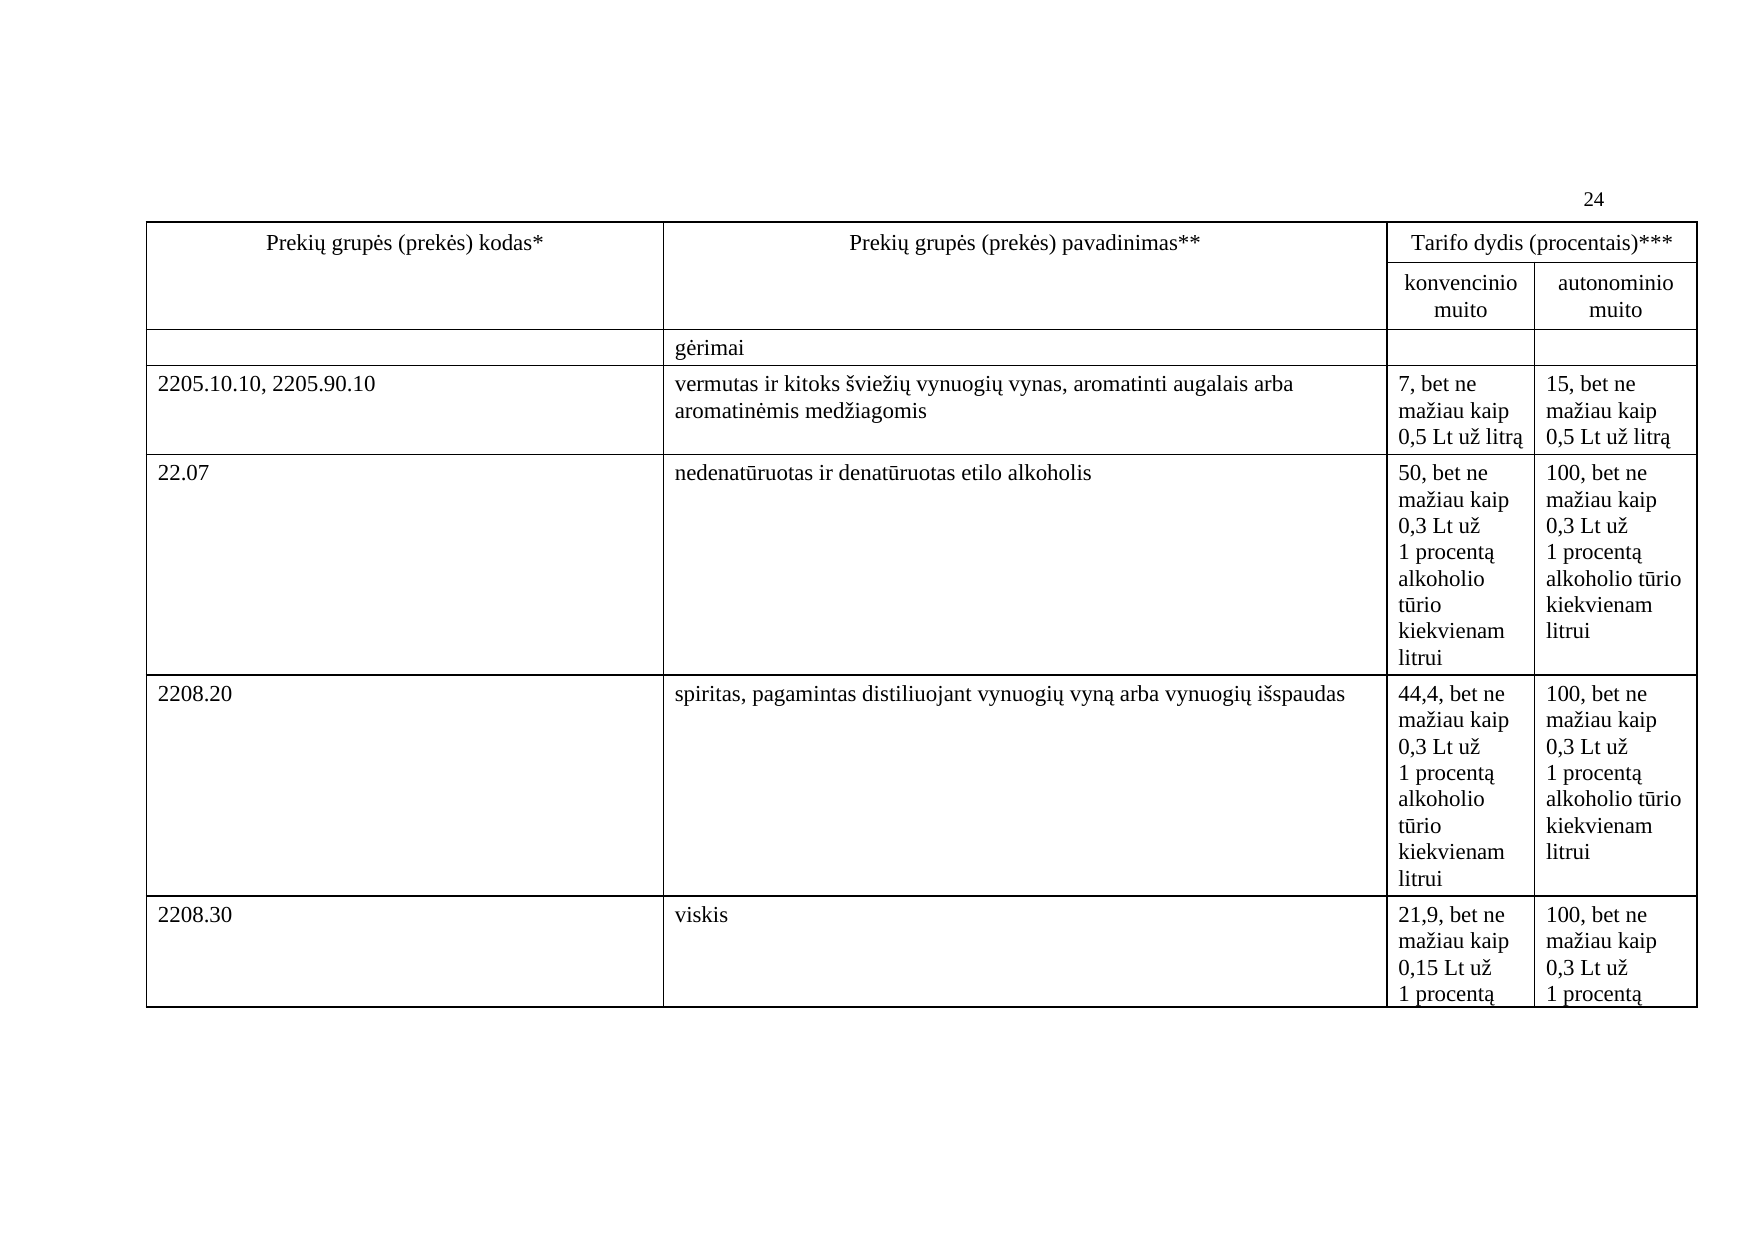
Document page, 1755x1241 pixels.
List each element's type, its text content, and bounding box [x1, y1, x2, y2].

table_cell 7, bet ne mažiau kaip 0,5 Lt už litrą [1388, 366, 1534, 454]
table_cell 2208.20 [147, 676, 663, 895]
table_header Tarifo dydis (procentais)*** [1388, 223, 1696, 262]
table_cell [1388, 330, 1534, 365]
table_header Prekių grupės (prekės) pavadinimas** [664, 223, 1386, 328]
table_cell 100, bet ne mažiau kaip 0,3 Lt už 1 procentą [1535, 897, 1696, 1006]
table_cell [1535, 330, 1696, 365]
table_cell konvencinio muito [1388, 263, 1534, 328]
table_cell 21,9, bet ne mažiau kaip 0,15 Lt už 1 procentą [1388, 897, 1534, 1006]
table_cell gėrimai [664, 330, 1386, 365]
table_cell 15, bet ne mažiau kaip 0,5 Lt už litrą [1535, 366, 1696, 454]
table_cell 100, bet ne mažiau kaip 0,3 Lt už 1 procentą alkoholio tūrio kiekvienam litrui [1535, 455, 1696, 674]
table_cell vermutas ir kitoks šviežių vynuogių vynas, aromatinti augalais arba aromatinėmis medžiagomis [664, 366, 1386, 454]
table_cell spiritas, pagamintas distiliuojant vynuogių vyną arba vynuogių išspaudas [664, 676, 1386, 895]
table_cell nedenatūruotas ir denatūruotas etilo alkoholis [664, 455, 1386, 674]
table_cell 100, bet ne mažiau kaip 0,3 Lt už 1 procentą alkoholio tūrio kiekvienam litrui [1535, 676, 1696, 895]
table_header Prekių grupės (prekės) kodas* [147, 223, 663, 328]
table_cell [147, 330, 663, 365]
table_cell 2208.30 [147, 897, 663, 1006]
table_cell viskis [664, 897, 1386, 1006]
table_cell 22.07 [147, 455, 663, 674]
table_cell autonominio muito [1535, 263, 1696, 328]
table_cell 44,4, bet ne mažiau kaip 0,3 Lt už 1 procentą alkoholio tūrio kiekvienam litrui [1388, 676, 1534, 895]
table_cell 50, bet ne mažiau kaip 0,3 Lt už 1 procentą alkoholio tūrio kiekvienam litrui [1388, 455, 1534, 674]
table_cell 2205.10.10, 2205.90.10 [147, 366, 663, 454]
